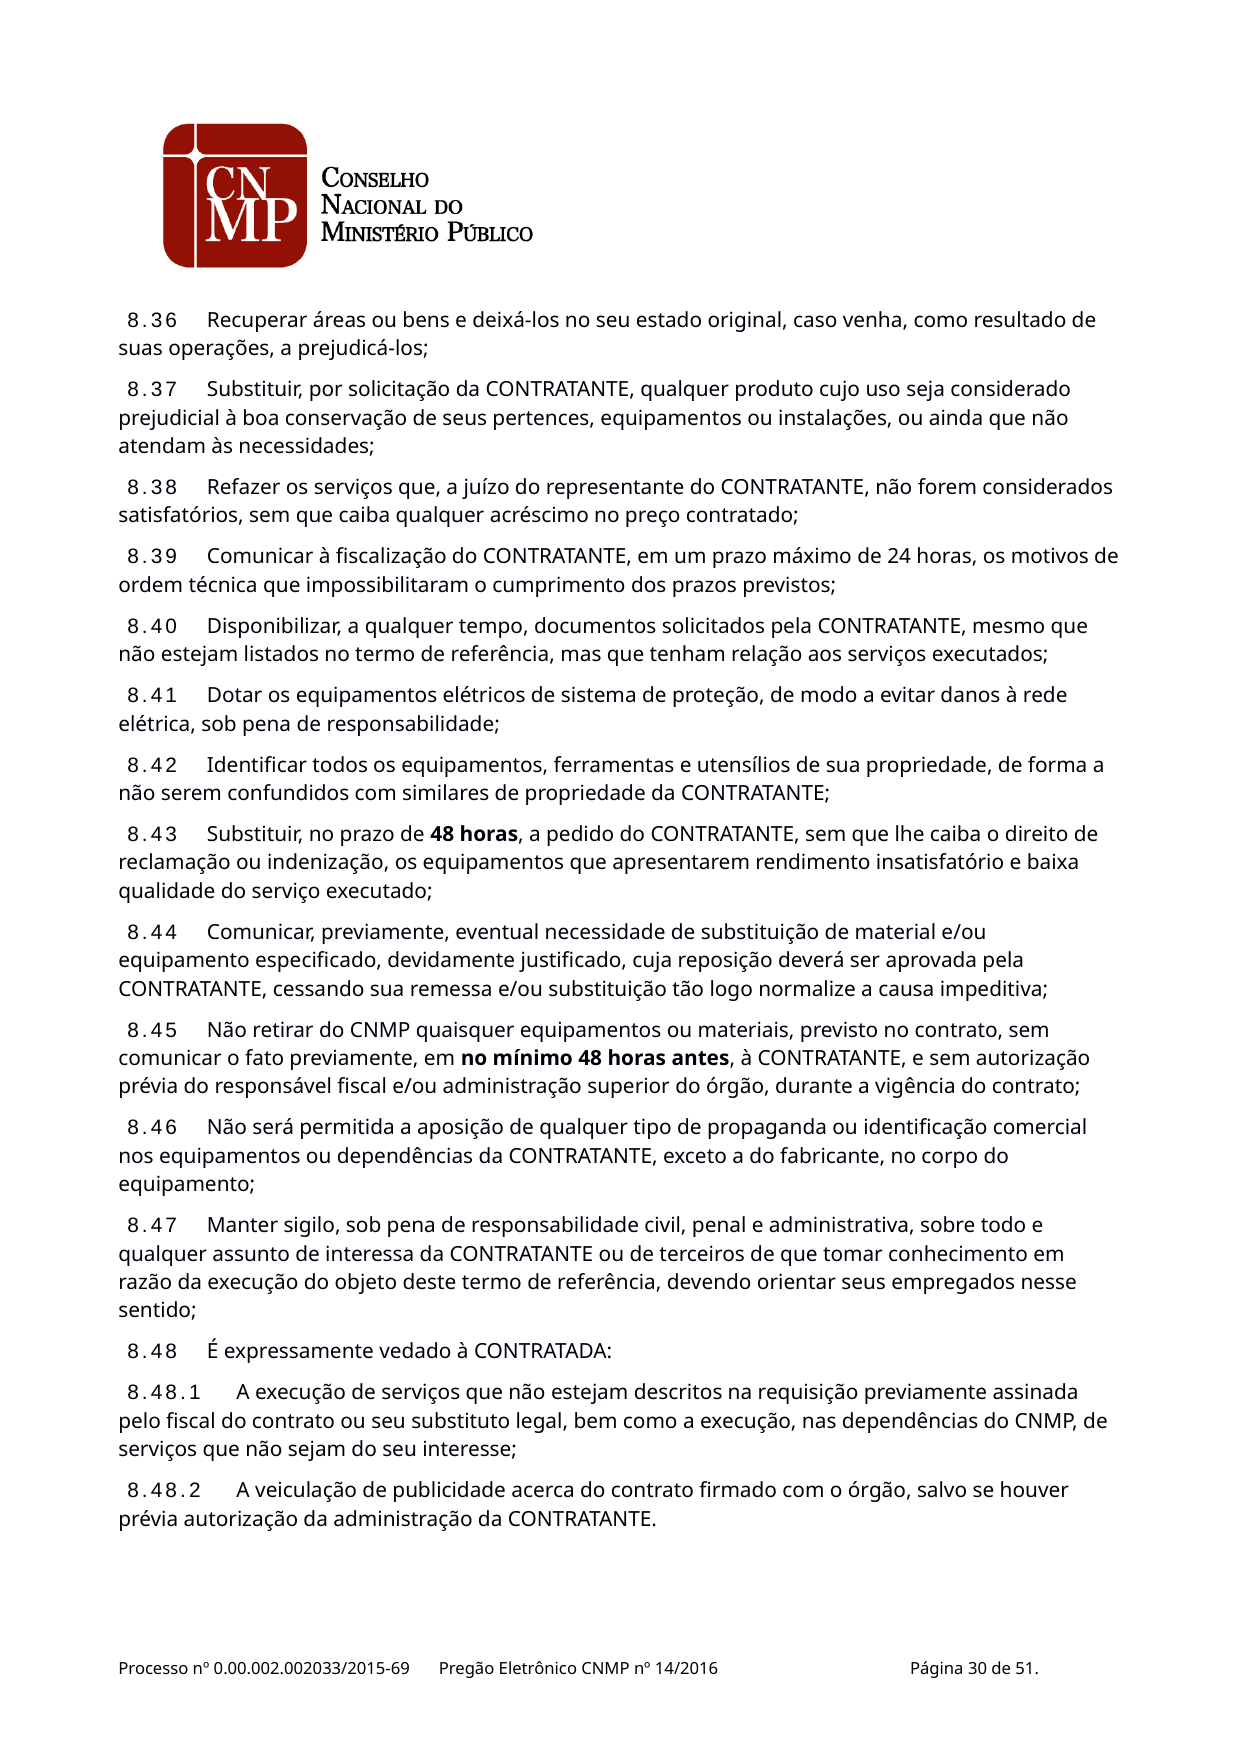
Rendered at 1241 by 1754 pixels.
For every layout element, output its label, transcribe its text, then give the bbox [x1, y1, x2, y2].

list Comunicar, previamente, eventual necessidade de substituição de material e/ou equipamento especificado, devidamente justificado, cuja reposição deverá ser aprovada pela CONTRATANTE, cessando sua remessa e/ou substituição tão logo normalize a causa impeditiva; [118, 917, 1122, 1002]
list A veiculação de publicidade acerca do contrato firmado com o órgão, salvo se houver prévia autorização da administração da CONTRATANTE. [118, 1475, 1122, 1532]
list Não será permitida a aposição de qualquer tipo de propaganda ou identificação comercial nos equipamentos ou dependências da CONTRATANTE, exceto a do fabricante, no corpo do equipamento; [118, 1112, 1122, 1198]
list Recuperar áreas ou bens e deixá-los no seu estado original, caso venha, como resultado de suas operações, a prejudicá-los; [118, 305, 1122, 362]
list Identificar todos os equipamentos, ferramentas e utensílios de sua propriedade, de forma a não serem confundidos com similares de propriedade da CONTRATANTE; [118, 750, 1122, 807]
list É expressamente vedado à CONTRATADA: [118, 1337, 1122, 1365]
list Substituir, no prazo de 48 horas, a pedido do CONTRATANTE, sem que lhe caiba o direito de reclamação ou indenização, os equipamentos que apresentarem rendimento insatisfatório e baixa qualidade do serviço executado; [118, 819, 1122, 904]
list A execução de serviços que não estejam descritos na requisição previamente assinada pelo fiscal do contrato ou seu substituto legal, bem como a execução, nas dependências do CNMP, de serviços que não sejam do seu interesse; [118, 1377, 1122, 1463]
picture [138, 100, 549, 290]
list Substituir, por solicitação da CONTRATANTE, qualquer produto cujo uso seja considerado prejudicial à boa conservação de seus pertences, equipamentos ou instalações, ou ainda que não atendam às necessidades; [118, 374, 1122, 460]
list Comunicar à fiscalização do CONTRATANTE, em um prazo máximo de 24 horas, os motivos de ordem técnica que impossibilitaram o cumprimento dos prazos previstos; [118, 542, 1122, 598]
list Não retirar do CNMP quaisquer equipamentos ou materiais, previsto no contrato, sem comunicar o fato previamente, em no mínimo 48 horas antes, à CONTRATANTE, e sem autorização prévia do responsável fiscal e/ou administração superior do órgão, durante a vigência do contrato; [118, 1015, 1122, 1100]
list Disponibilizar, a qualquer tempo, documentos solicitados pela CONTRATANTE, mesmo que não estejam listados no termo de referência, mas que tenham relação aos serviços executados; [118, 611, 1122, 668]
list Refazer os serviços que, a juízo do representante do CONTRATANTE, não forem considerados satisfatórios, sem que caiba qualquer acréscimo no preço contratado; [118, 472, 1122, 529]
list Dotar os equipamentos elétricos de sistema de proteção, de modo a evitar danos à rede elétrica, sob pena de responsabilidade; [118, 680, 1122, 737]
list Manter sigilo, sob pena de responsabilidade civil, penal e administrativa, sobre todo e qualquer assunto de interessa da CONTRATANTE ou de terceiros de que tomar conhecimento em razão da execução do objeto deste termo de referência, devendo orientar seus empregados nesse sentido; [118, 1210, 1122, 1324]
